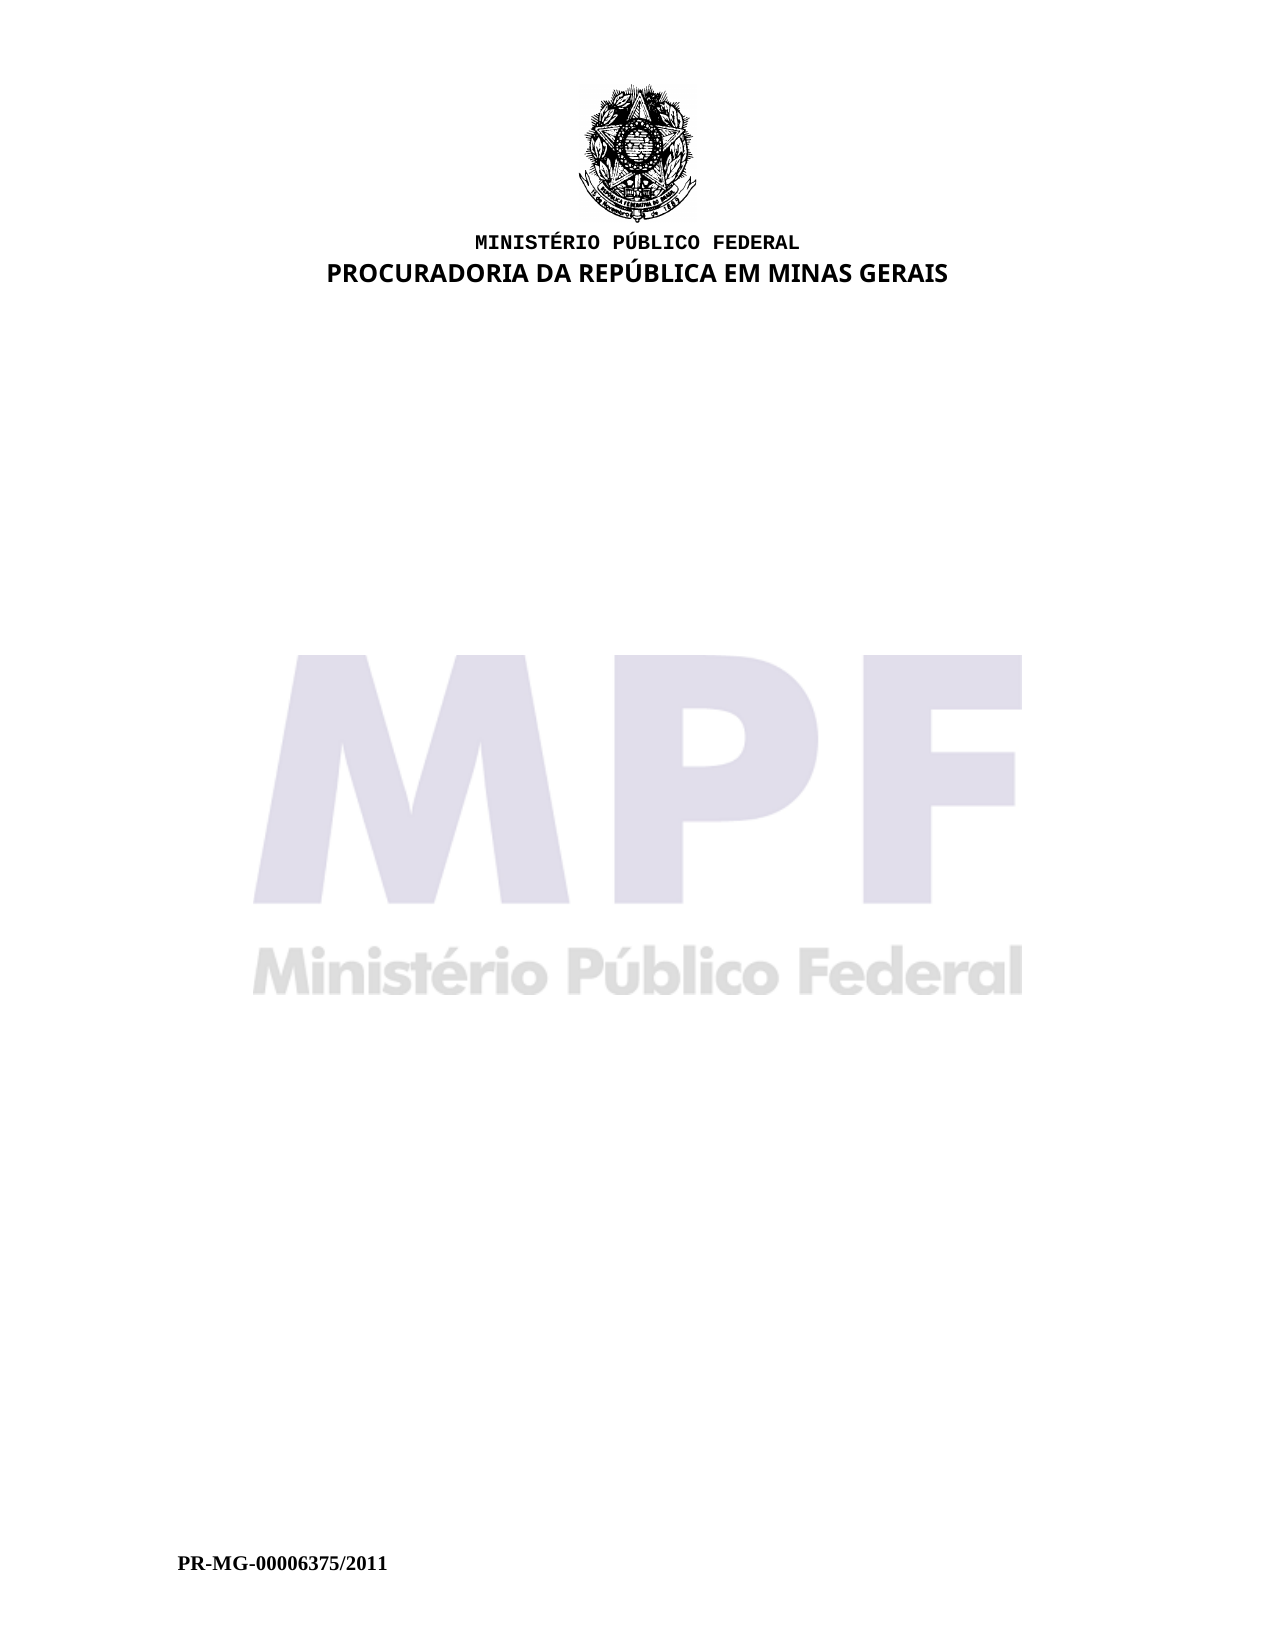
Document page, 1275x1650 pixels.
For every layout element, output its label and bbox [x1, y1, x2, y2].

picture [578, 84, 697, 223]
picture [253, 655, 1022, 995]
